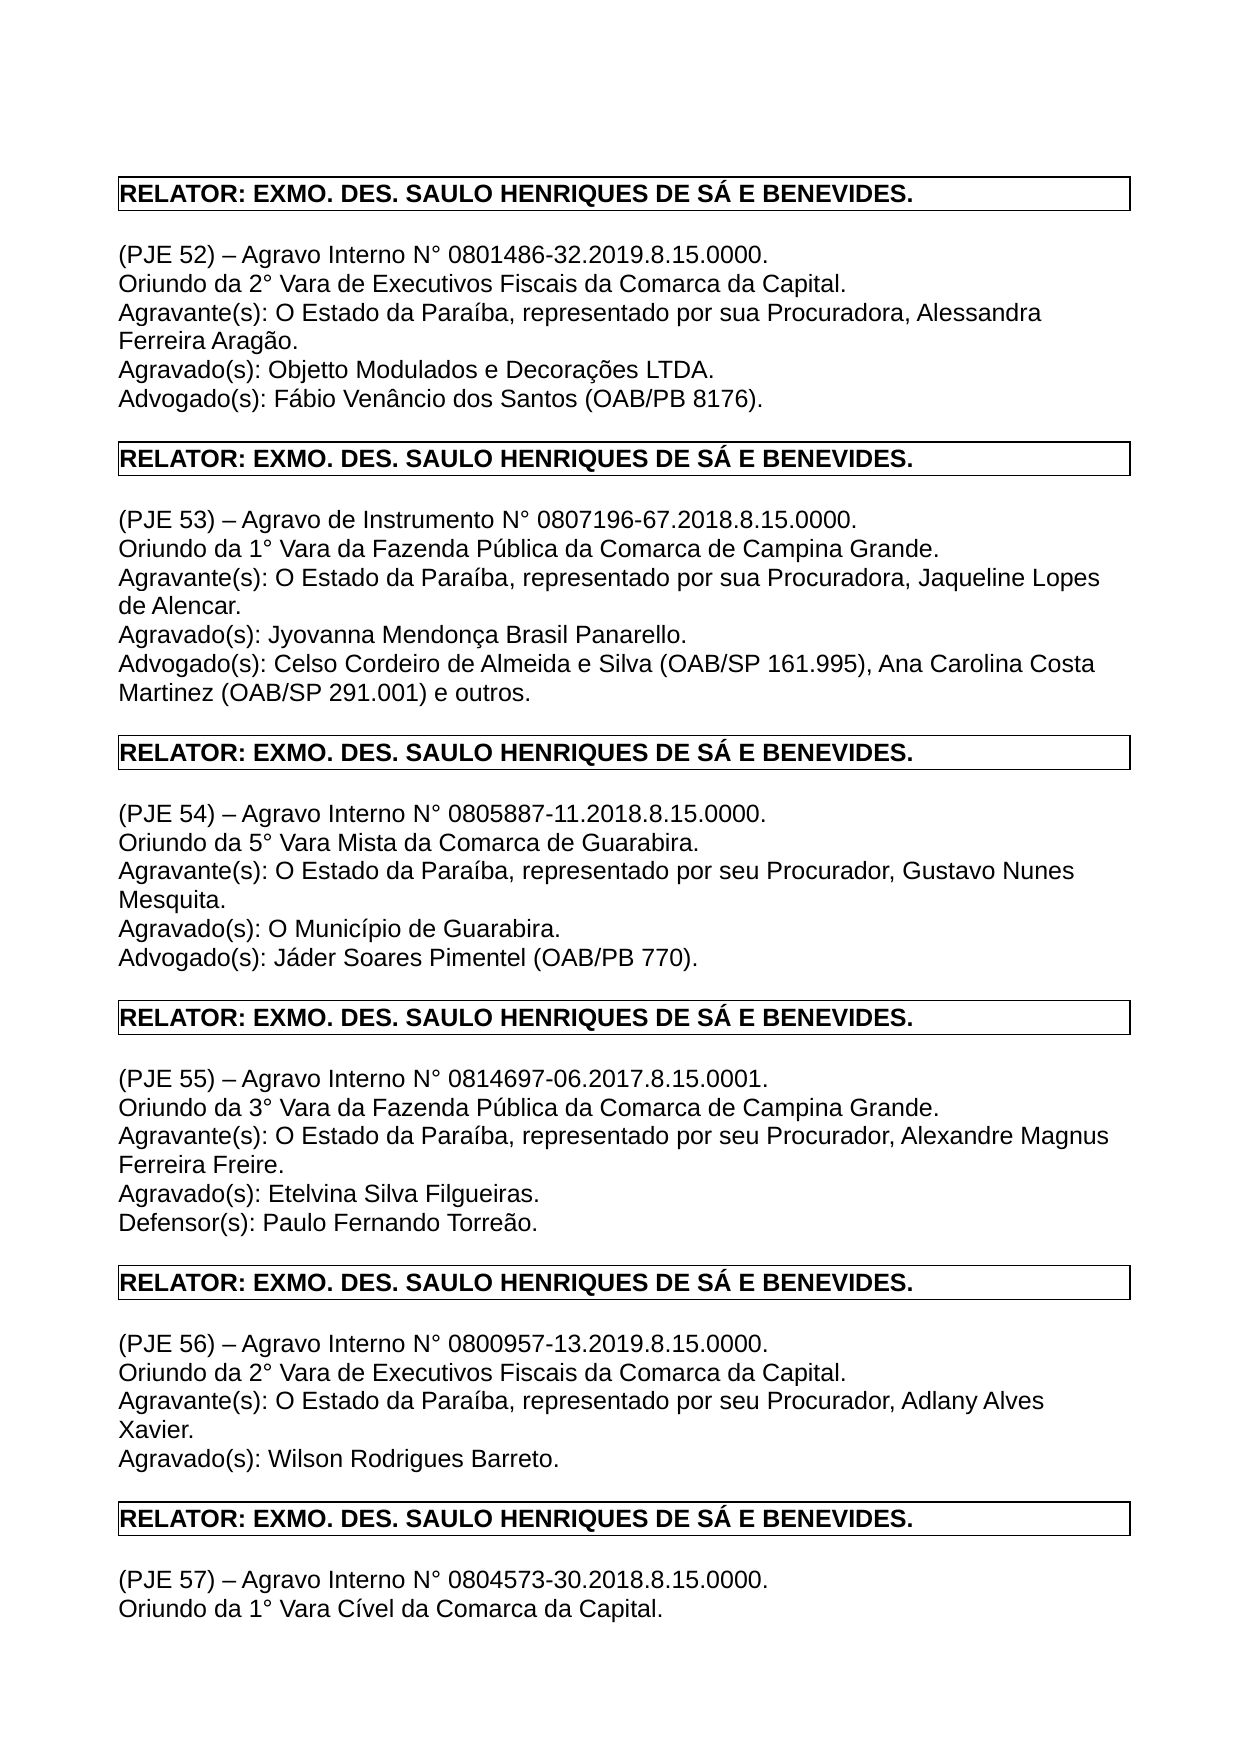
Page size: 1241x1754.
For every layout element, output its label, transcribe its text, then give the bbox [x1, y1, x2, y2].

text (PJE 52) – Agravo Interno N° 0801486-32.2019.8.15.0000. [118, 240, 1122, 269]
text Agravado(s): Jyovanna Mendonça Brasil Panarello. [118, 620, 1122, 649]
text (PJE 54) – Agravo Interno N° 0805887-11.2018.8.15.0000. [118, 799, 1122, 828]
text RELATOR: EXMO. DES. SAULO HENRIQUES DE SÁ E BENEVIDES. [119, 736, 1129, 769]
text Oriundo da 1° Vara da Fazenda Pública da Comarca de Campina Grande. [118, 534, 1122, 563]
text (PJE 55) – Agravo Interno N° 0814697-06.2017.8.15.0001. [118, 1064, 1122, 1093]
text Advogado(s): Jáder Soares Pimentel (OAB/PB 770). [118, 943, 1122, 971]
text Agravado(s): O Município de Guarabira. [118, 914, 1122, 943]
text Agravante(s): O Estado da Paraíba, representado por seu Procurador, Gustavo Nunes Mesquita. [118, 856, 1122, 914]
text (PJE 53) – Agravo de Instrumento N° 0807196-67.2018.8.15.0000. [118, 505, 1122, 534]
text (PJE 56) – Agravo Interno N° 0800957-13.2019.8.15.0000. [118, 1329, 1122, 1358]
text Advogado(s): Celso Cordeiro de Almeida e Silva (OAB/SP 161.995), Ana Carolina Costa Martinez (OAB/SP 291.001) e outros. [118, 649, 1122, 706]
text Agravado(s): Etelvina Silva Filgueiras. [118, 1179, 1122, 1208]
text Oriundo da 2° Vara de Executivos Fiscais da Comarca da Capital. [118, 269, 1122, 298]
text Oriundo da 3° Vara da Fazenda Pública da Comarca de Campina Grande. [118, 1093, 1122, 1121]
text Oriundo da 1° Vara Cível da Comarca da Capital. [118, 1594, 1122, 1623]
text RELATOR: EXMO. DES. SAULO HENRIQUES DE SÁ E BENEVIDES. [119, 1266, 1129, 1299]
text Oriundo da 5° Vara Mista da Comarca de Guarabira. [118, 828, 1122, 856]
text Agravado(s): Wilson Rodrigues Barreto. [118, 1444, 1122, 1473]
text Agravante(s): O Estado da Paraíba, representado por sua Procuradora, Alessandra Ferreira Aragão. [118, 298, 1122, 355]
text RELATOR: EXMO. DES. SAULO HENRIQUES DE SÁ E BENEVIDES. [119, 1503, 1129, 1535]
text RELATOR: EXMO. DES. SAULO HENRIQUES DE SÁ E BENEVIDES. [119, 443, 1129, 475]
text RELATOR: EXMO. DES. SAULO HENRIQUES DE SÁ E BENEVIDES. [119, 178, 1129, 210]
text Oriundo da 2° Vara de Executivos Fiscais da Comarca da Capital. [118, 1358, 1122, 1386]
text Agravante(s): O Estado da Paraíba, representado por seu Procurador, Alexandre Magnus Ferreira Freire. [118, 1121, 1122, 1179]
text Agravante(s): O Estado da Paraíba, representado por seu Procurador, Adlany Alves Xavier. [118, 1386, 1122, 1444]
text Advogado(s): Fábio Venâncio dos Santos (OAB/PB 8176). [118, 384, 1122, 413]
text RELATOR: EXMO. DES. SAULO HENRIQUES DE SÁ E BENEVIDES. [119, 1001, 1129, 1034]
text (PJE 57) – Agravo Interno N° 0804573-30.2018.8.15.0000. [118, 1565, 1122, 1594]
text Agravante(s): O Estado da Paraíba, representado por sua Procuradora, Jaqueline Lopes de Alencar. [118, 563, 1122, 620]
text Defensor(s): Paulo Fernando Torreão. [118, 1208, 1122, 1236]
text Agravado(s): Objetto Modulados e Decorações LTDA. [118, 355, 1122, 384]
